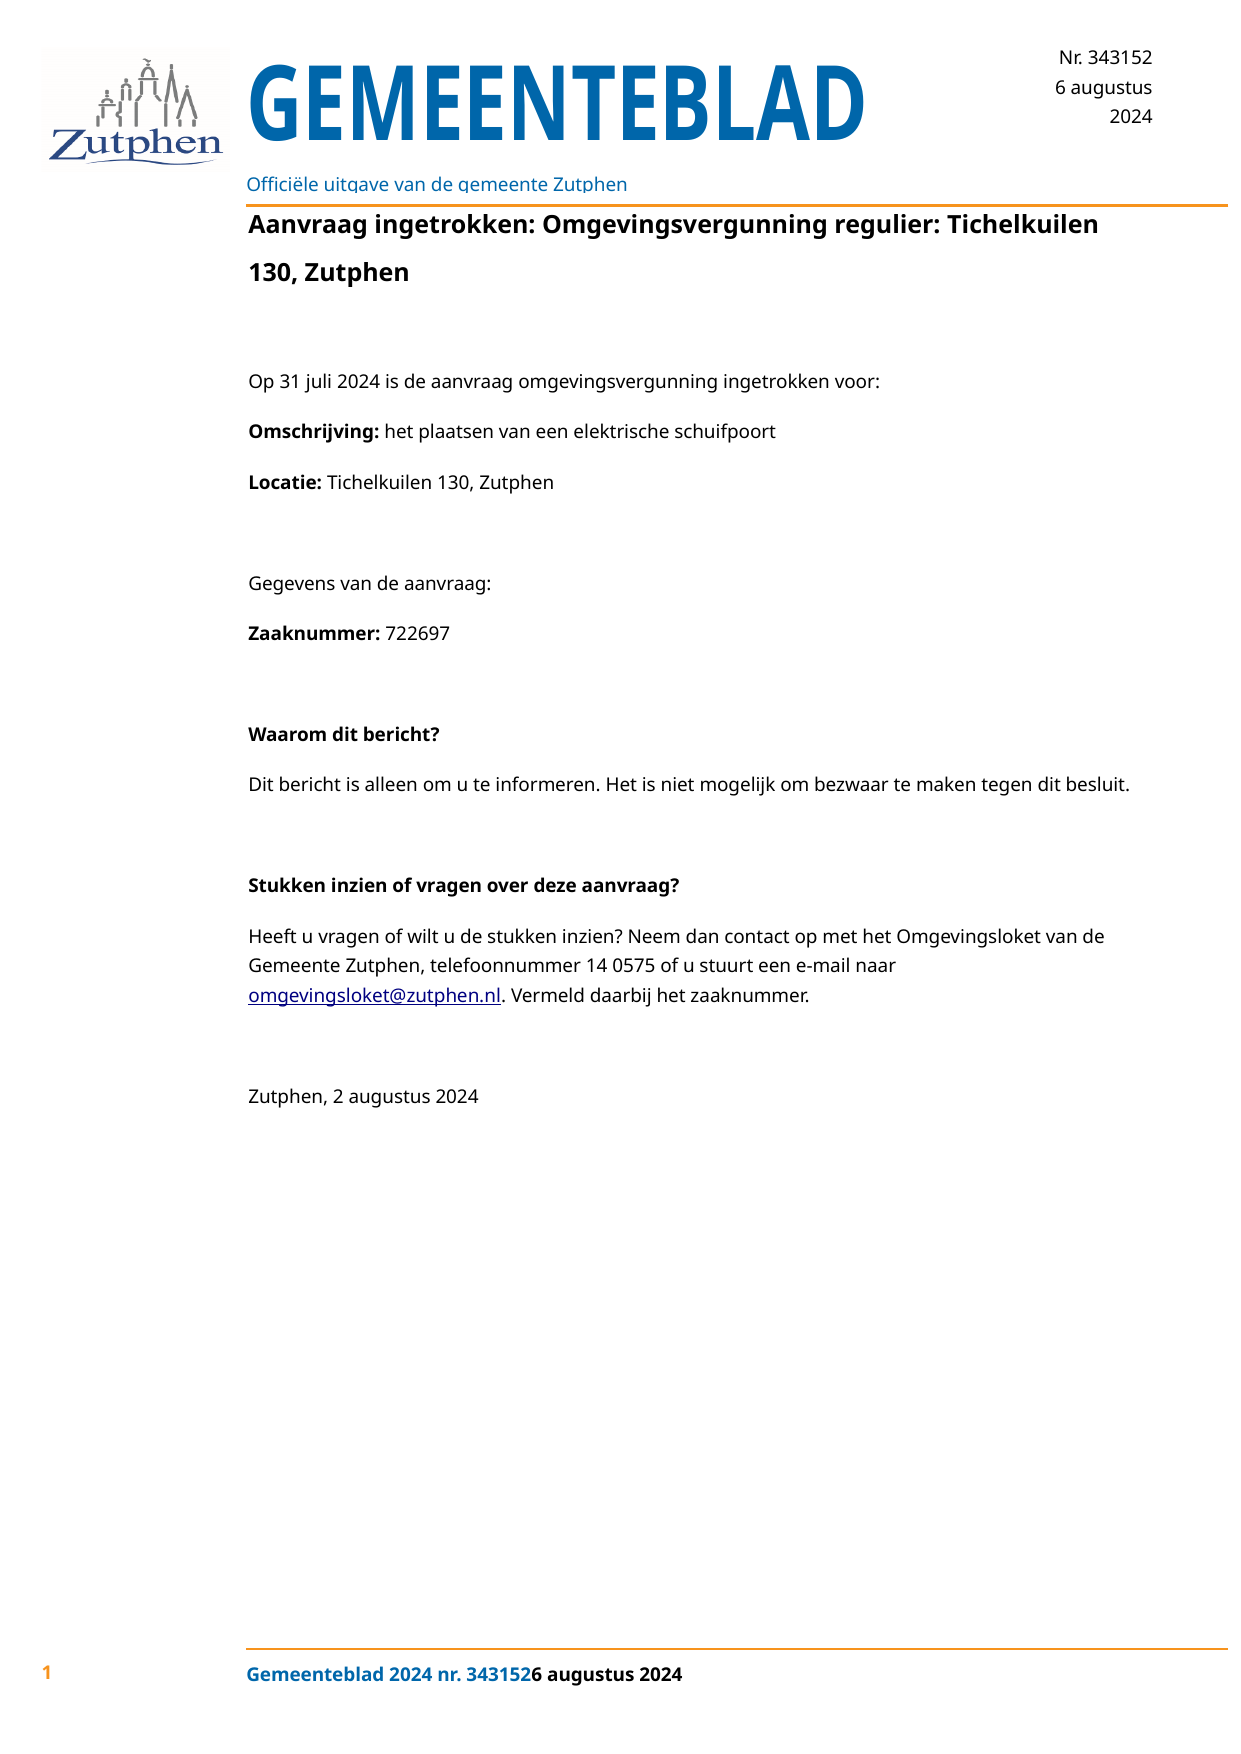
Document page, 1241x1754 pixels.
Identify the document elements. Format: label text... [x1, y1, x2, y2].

text Omschrijving: het plaatsen van een elektrische schuifpoort [248, 419, 1152, 444]
text Aanvraag ingetrokken: Omgevingsvergunning regulier: Tichelkuilen 130, Zutphen [248, 207, 1152, 288]
text Dit bericht is alleen om u te informeren. Het is niet mogelijk om bezwaar te maken tegen dit besluit. [248, 772, 1152, 797]
text Zutphen, 2 augustus 2024 [248, 1083, 1152, 1109]
text Heeft u vragen of wilt u de stukken inzien? Neem dan contact op met het Omgevingsloket van de Gemeente Zutphen, telefoonnummer 14 0575 of u stuurt een e-mail naar omgevingsloket@zutphen.nl. Vermeld daarbij het zaaknummer. [248, 923, 1152, 1008]
text Gegevens van de aanvraag: [248, 570, 1152, 596]
picture [41, 47, 231, 172]
text Waarom dit bericht? [248, 721, 1152, 747]
text Locatie: Tichelkuilen 130, Zutphen [248, 469, 1152, 495]
text Zaaknummer: 722697 [248, 620, 1152, 646]
text Stukken inzien of vragen over deze aanvraag? [248, 872, 1152, 898]
text Op 31 juli 2024 is de aanvraag omgevingsvergunning ingetrokken voor: [248, 368, 1152, 394]
